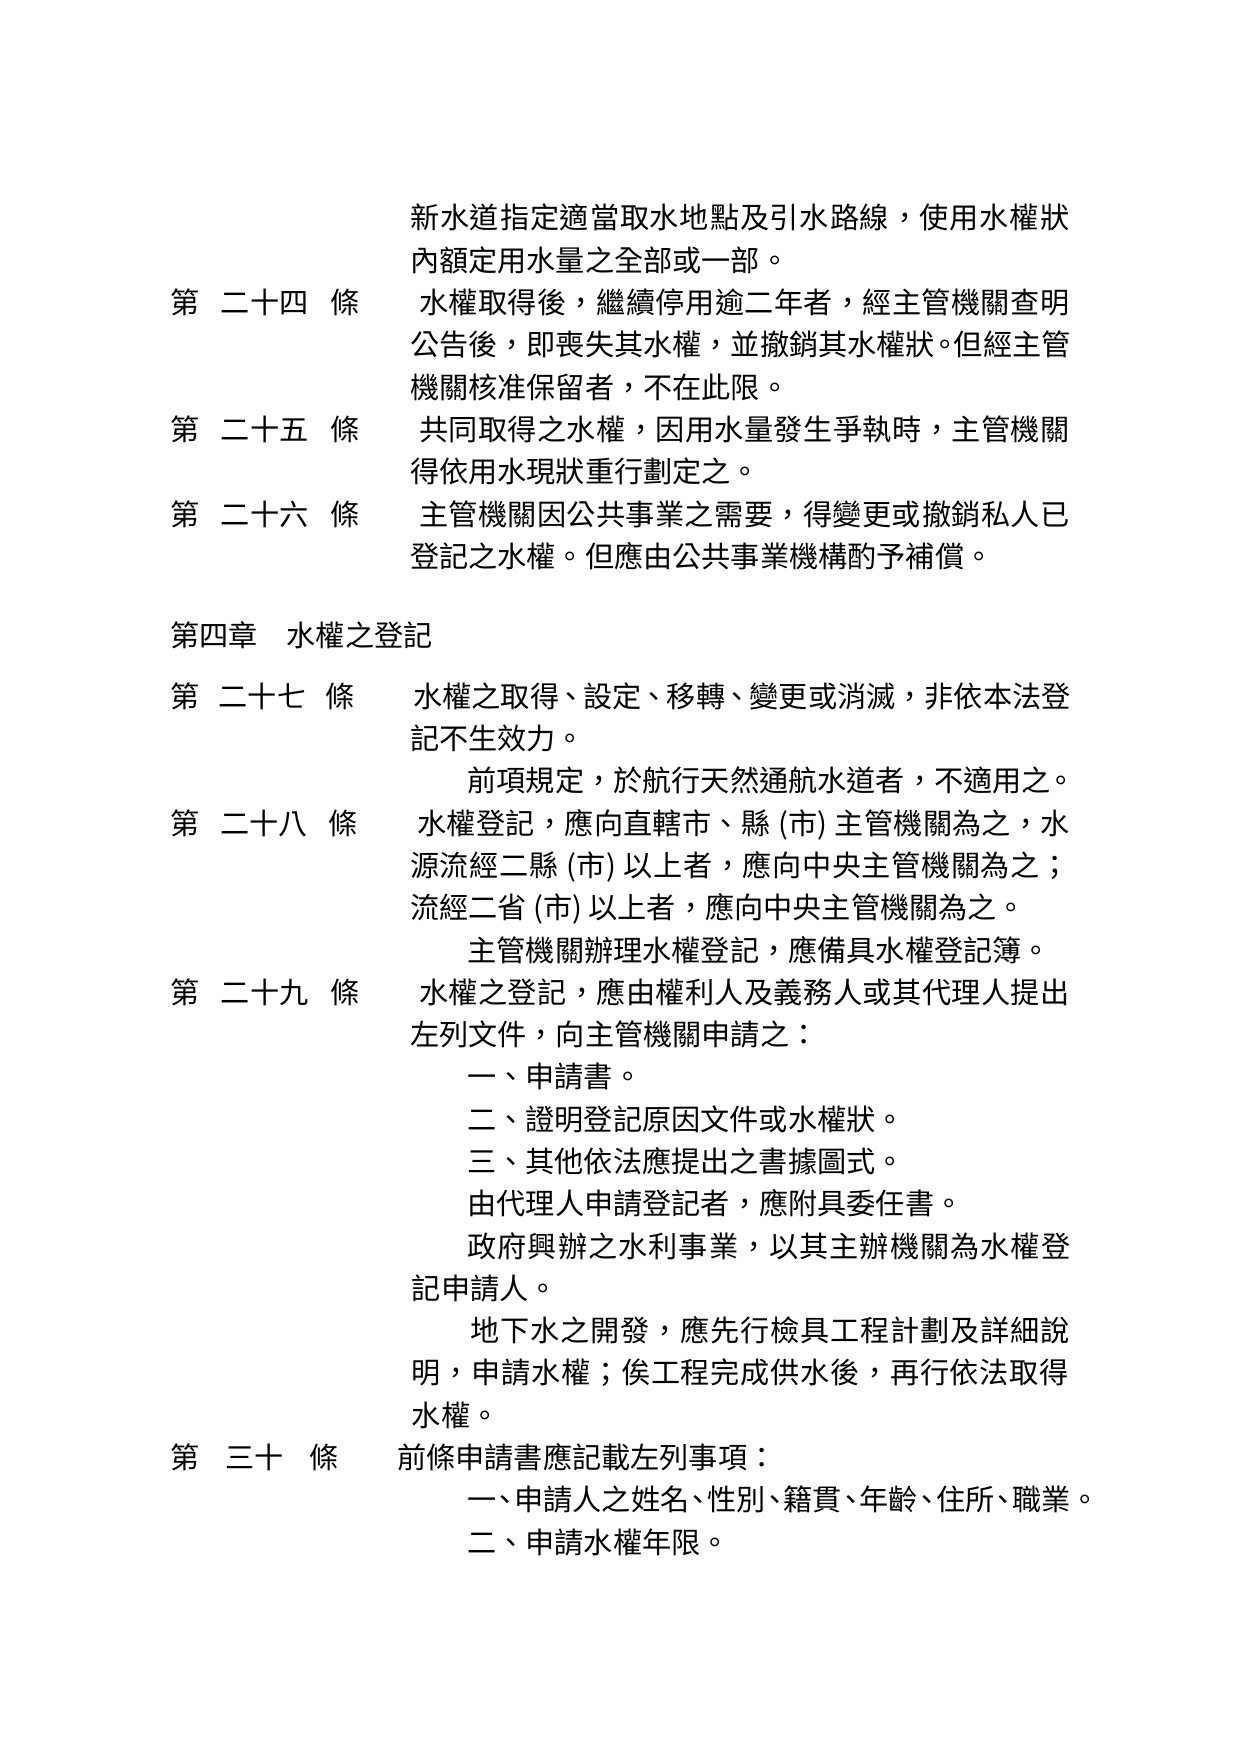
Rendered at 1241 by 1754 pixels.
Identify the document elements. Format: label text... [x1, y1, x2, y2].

text 一、申請書。 [467, 1054, 1070, 1096]
text 第四章 水權之登記 [170, 613, 1070, 655]
text 前項規定，於航行天然通航水道者，不適用之。 [412, 758, 1070, 800]
text 新水道指定適當取水地點及引水路線，使用水權狀內額定用水量之全部或一部。 [170, 195, 1070, 279]
text 政府興辦之水利事業，以其主辦機關為水權登記申請人。 [412, 1223, 1070, 1308]
text 第 二十五 條 共同取得之水權，因用水量發生爭執時，主管機關得依用水現狀重行劃定之。 [170, 406, 1070, 491]
text 第 二十六 條 主管機關因公共事業之需要，得變更或撤銷私人已登記之水權。但應由公共事業機構酌予補償。 [170, 491, 1070, 576]
text 第 二十九 條 水權之登記，應由權利人及義務人或其代理人提出左列文件，向主管機關申請之： [170, 969, 1070, 1054]
text 主管機關辦理水權登記，應備具水權登記簿。 [412, 927, 1070, 969]
text 第 二十八 條 水權登記，應向直轄市、縣 (市) 主管機關為之，水源流經二縣 (市) 以上者，應向中央主管機關為之；流經二省 (市) 以上者，應向中央主管機關為之。 [170, 800, 1070, 927]
text 由代理人申請登記者，應附具委任書。 [412, 1181, 1070, 1223]
text 地下水之開發，應先行檢具工程計劃及詳細說明，申請水權；俟工程完成供水後，再行依法取得水權。 [412, 1308, 1070, 1434]
text 三、其他依法應提出之書據圖式。 [467, 1138, 1070, 1181]
text 一、申請人之姓名、性別、籍貫、年齡、住所、職業。 [467, 1477, 1070, 1519]
text 第 二十七 條 水權之取得、設定、移轉、變更或消滅，非依本法登記不生效力。 [170, 673, 1070, 758]
text 第 二十四 條 水權取得後，繼續停用逾二年者，經主管機關查明公告後，即喪失其水權，並撤銷其水權狀。但經主管機關核准保留者，不在此限。 [170, 279, 1070, 406]
text 第 三十 條 前條申請書應記載左列事項： [170, 1434, 1070, 1477]
text 二、證明登記原因文件或水權狀。 [467, 1096, 1070, 1138]
text 二、申請水權年限。 [467, 1519, 1070, 1561]
